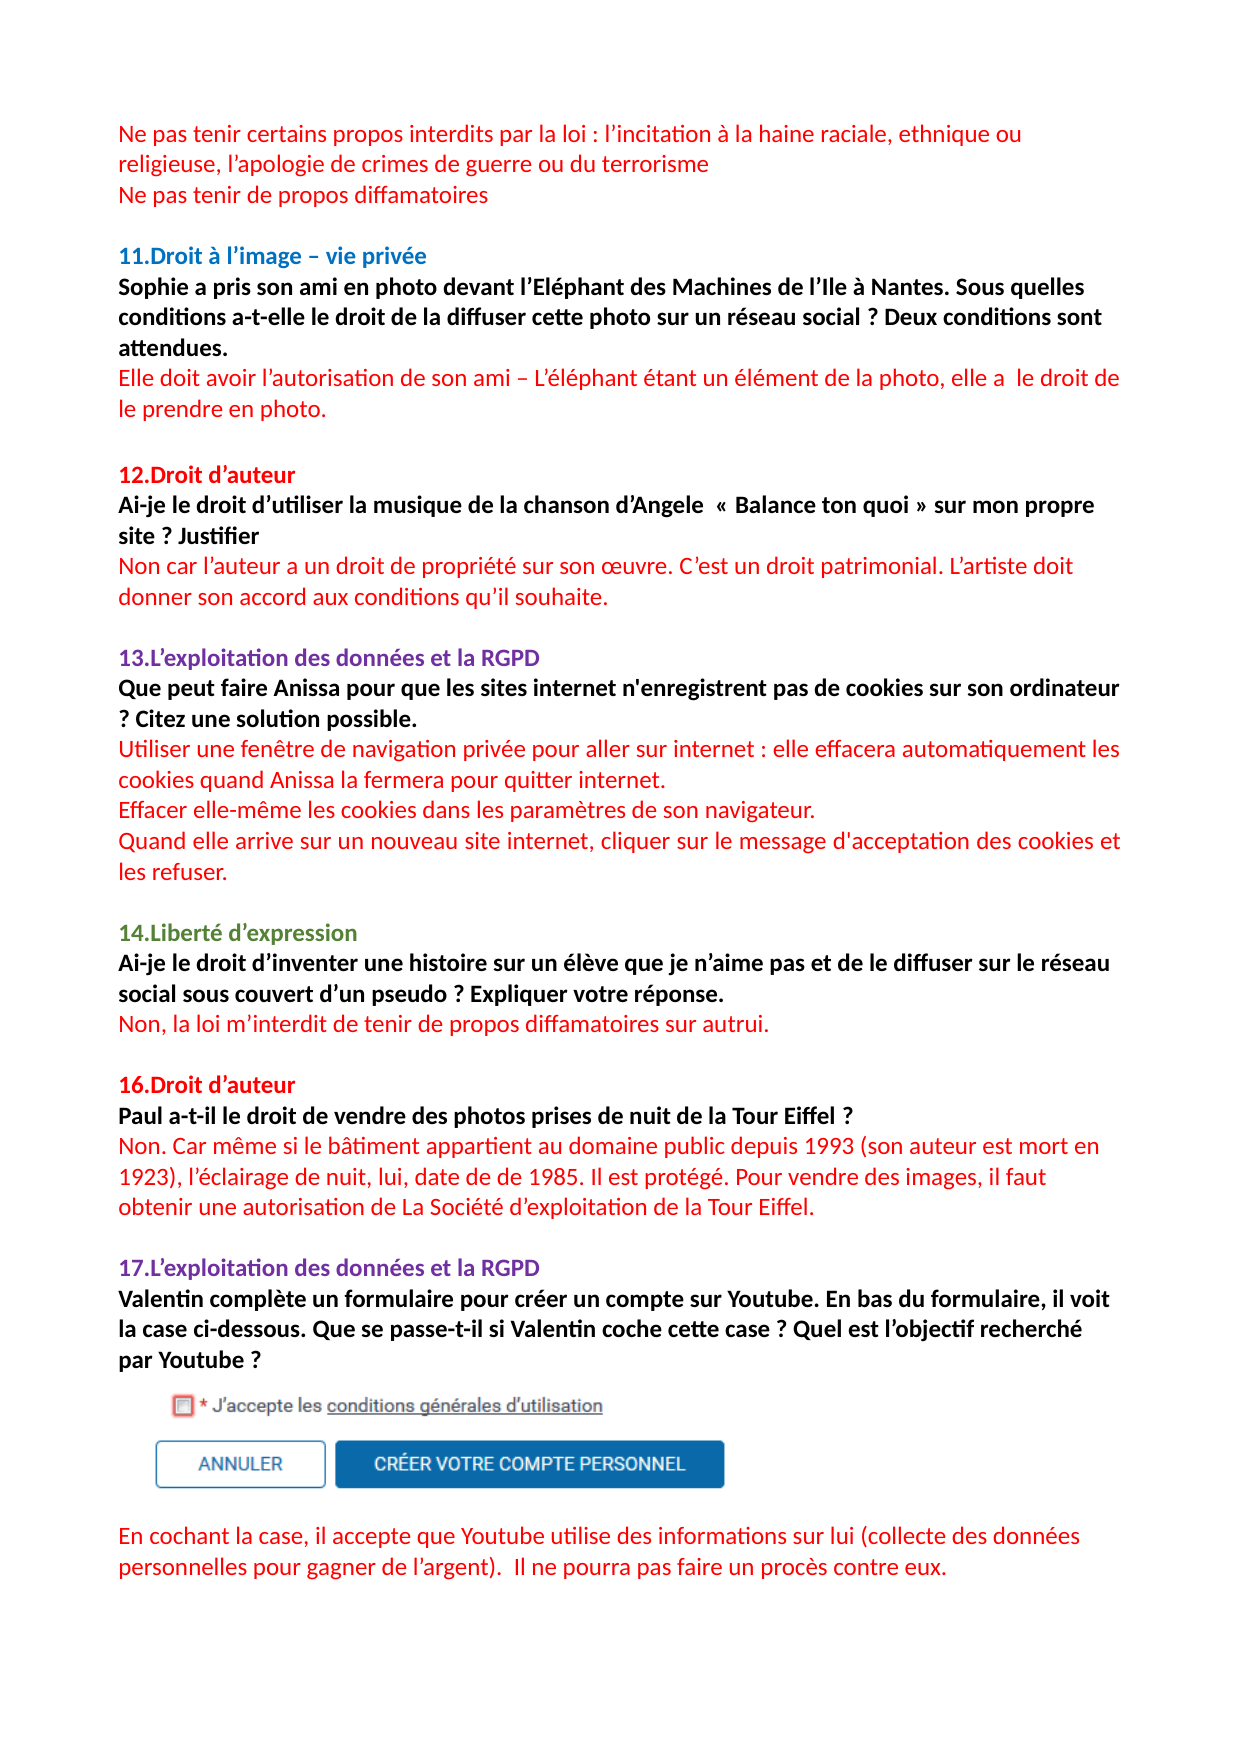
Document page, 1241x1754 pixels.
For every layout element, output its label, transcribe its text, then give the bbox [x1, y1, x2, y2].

text Quand elle arrive sur un nouveau site internet, cliquer sur le message d'acceptation des cookies et les refuser. [118, 825, 1122, 886]
text 16.Droit d’auteur [118, 1069, 1122, 1100]
text 14.Liberté d’expression [118, 917, 1122, 947]
text Ne pas tenir de propos diffamatoires [118, 179, 1122, 210]
picture [118, 1374, 834, 1521]
text Non car l’auteur a un droit de propriété sur son œuvre. C’est un droit patrimonial. L’artiste doit donner son accord aux conditions qu’il souhaite. [118, 551, 1122, 612]
text 13.L’exploitation des données et la RGPD [118, 642, 1122, 673]
text Paul a-t-il le droit de vendre des photos prises de nuit de la Tour Eiffel ? [118, 1100, 1122, 1130]
text Non. Car même si le bâtiment appartient au domaine public depuis 1993 (son auteur est mort en 1923), l’éclairage de nuit, lui, date de de 1985. Il est protégé. Pour vendre des images, il faut obtenir une autorisation de La Société d’exploitation de la Tour Eiffel. [118, 1130, 1122, 1222]
text Non, la loi m’interdit de tenir de propos diffamatoires sur autrui. [118, 1008, 1122, 1039]
text Utiliser une fenêtre de navigation privée pour aller sur internet : elle effacera automatiquement les cookies quand Anissa la fermera pour quitter internet. [118, 734, 1122, 795]
text Que peut faire Anissa pour que les sites internet n'enregistrent pas de cookies sur son ordinateur ? Citez une solution possible. [118, 673, 1122, 734]
text Valentin complète un formulaire pour créer un compte sur Youtube. En bas du formulaire, il voit la case ci-dessous. Que se passe-t-il si Valentin coche cette case ? Quel est l’objectif recherché par Youtube ? [118, 1283, 1122, 1374]
text Ai-je le droit d’utiliser la musique de la chanson d’Angele « Balance ton quoi » sur mon propre site ? Justifier [118, 489, 1122, 551]
text Elle doit avoir l’autorisation de son ami – L’éléphant étant un élément de la photo, elle a le droit de le prendre en photo. [118, 362, 1122, 423]
text 17.L’exploitation des données et la RGPD [118, 1252, 1122, 1283]
text 12.Droit d’auteur [118, 459, 1122, 489]
text Ne pas tenir certains propos interdits par la loi : l’incitation à la haine raciale, ethnique ou religieuse, l’apologie de crimes de guerre ou du terrorisme [118, 118, 1122, 179]
text En cochant la case, il accepte que Youtube utilise des informations sur lui (collecte des données personnelles pour gagner de l’argent). Il ne pourra pas faire un procès contre eux. [118, 1520, 1122, 1581]
text 11.Droit à l’image – vie privée [118, 240, 1122, 271]
text Sophie a pris son ami en photo devant l’Eléphant des Machines de l’Ile à Nantes. Sous quelles conditions a-t-elle le droit de la diffuser cette photo sur un réseau social ? Deux conditions sont attendues. [118, 271, 1122, 362]
text Ai-je le droit d’inventer une histoire sur un élève que je n’aime pas et de le diffuser sur le réseau social sous couvert d’un pseudo ? Expliquer votre réponse. [118, 947, 1122, 1008]
text Effacer elle-même les cookies dans les paramètres de son navigateur. [118, 795, 1122, 825]
